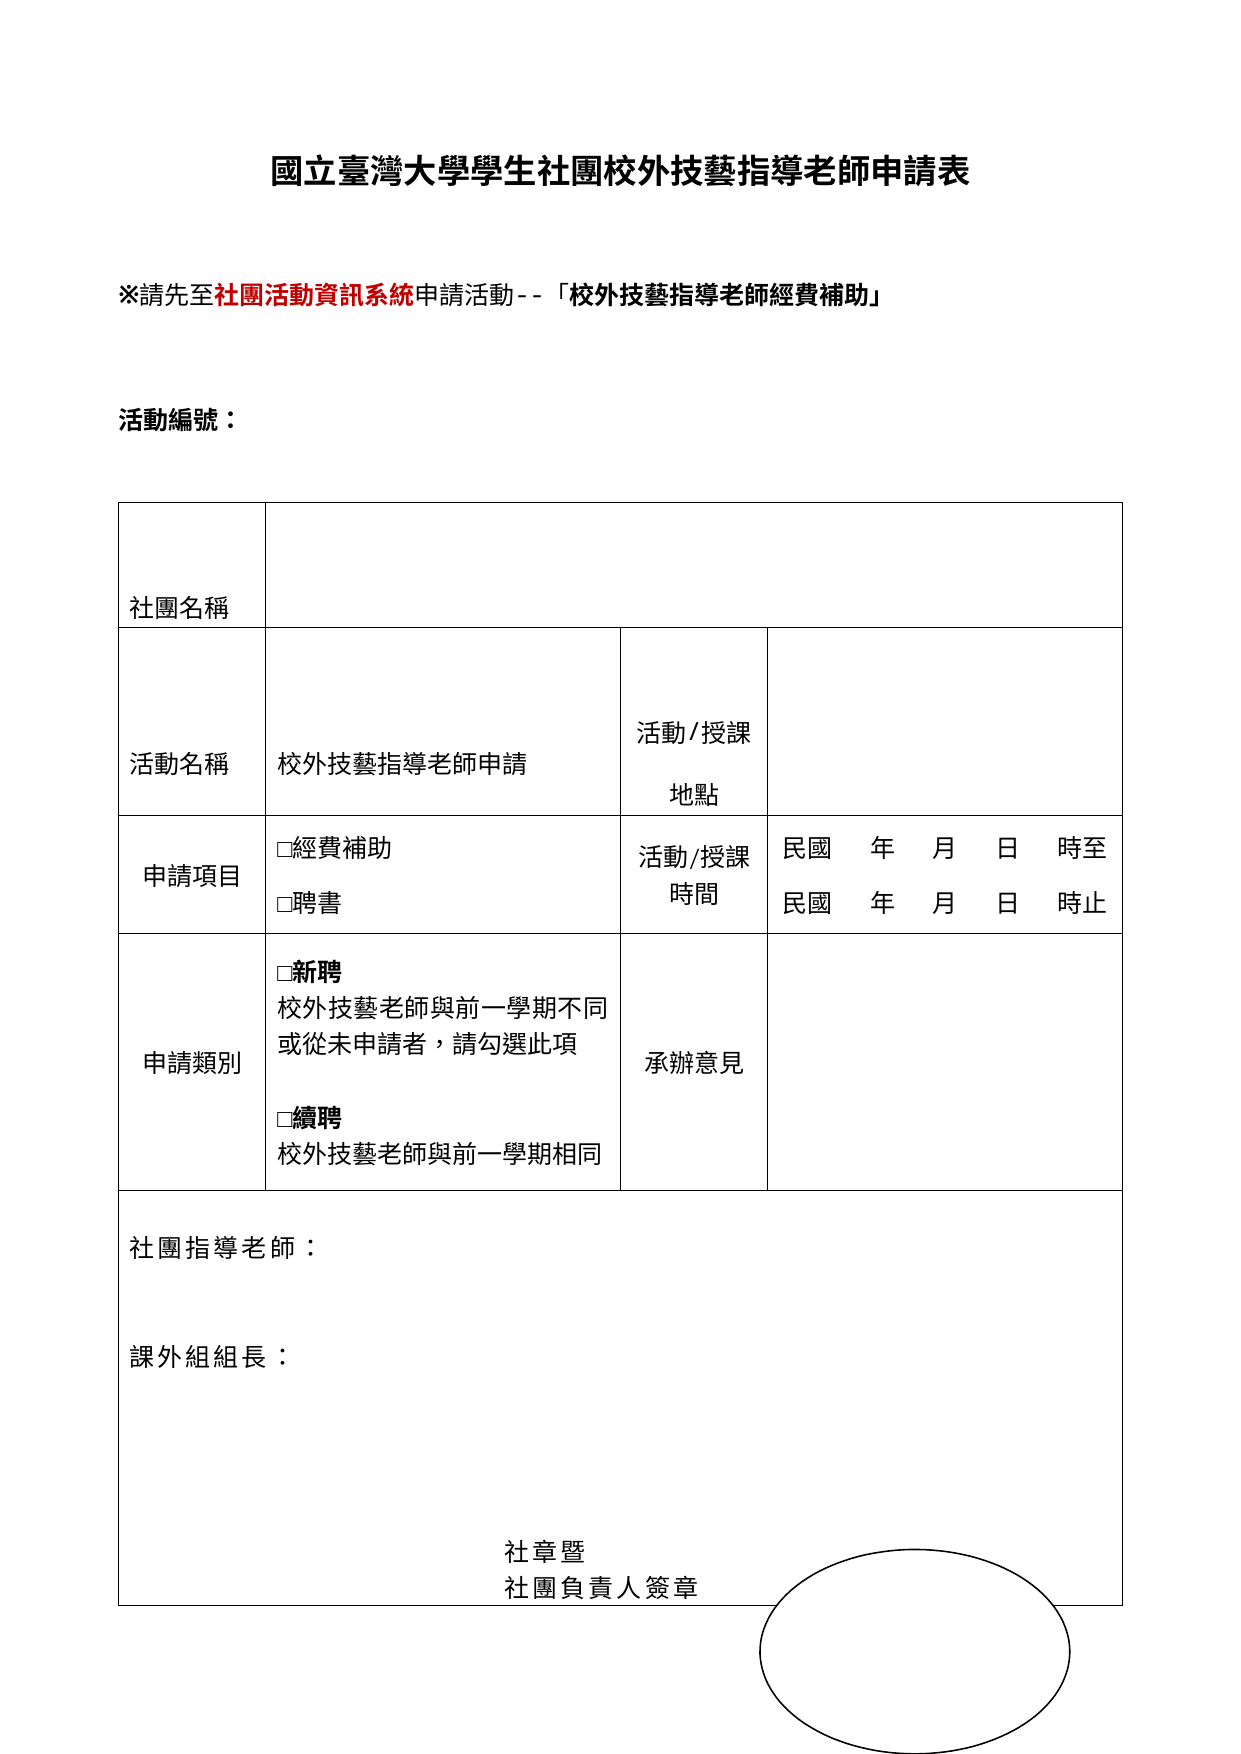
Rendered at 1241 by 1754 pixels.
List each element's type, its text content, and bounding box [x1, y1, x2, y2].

table_cell [768, 934, 1122, 1190]
table_cell 承辦意見 [621, 934, 767, 1190]
table_cell 活動名稱 [119, 628, 265, 814]
table_cell 社團指導老師： 課外組組長： 社章暨 社團負責人簽章 [119, 1191, 1122, 1605]
table_cell □新聘 校外技藝老師與前一學期不同或從未申請者，請勾選此項 □續聘 校外技藝老師與前一學期相同 [266, 934, 620, 1190]
table_header [266, 503, 1122, 627]
table_cell [768, 628, 1122, 814]
text 活動編號： [118, 377, 1122, 439]
table_cell 校外技藝指導老師申請 [266, 628, 620, 814]
table_cell 申請類別 [119, 934, 265, 1190]
table_cell 活動/授課地點 [621, 628, 767, 814]
text 國立臺灣大學學生社團校外技藝指導老師申請表 [118, 127, 1122, 189]
table_header 社團名稱 [119, 503, 265, 627]
table_cell 活動/授課時間 [621, 816, 767, 933]
table_cell 申請項目 [119, 816, 265, 933]
table_cell □經費補助 □聘書 [266, 816, 620, 933]
table_cell 民國 年 月 日 時至 民國 年 月 日 時止 [768, 816, 1122, 933]
text ※請先至社團活動資訊系統申請活動--「校外技藝指導老師經費補助」 [118, 252, 1122, 314]
